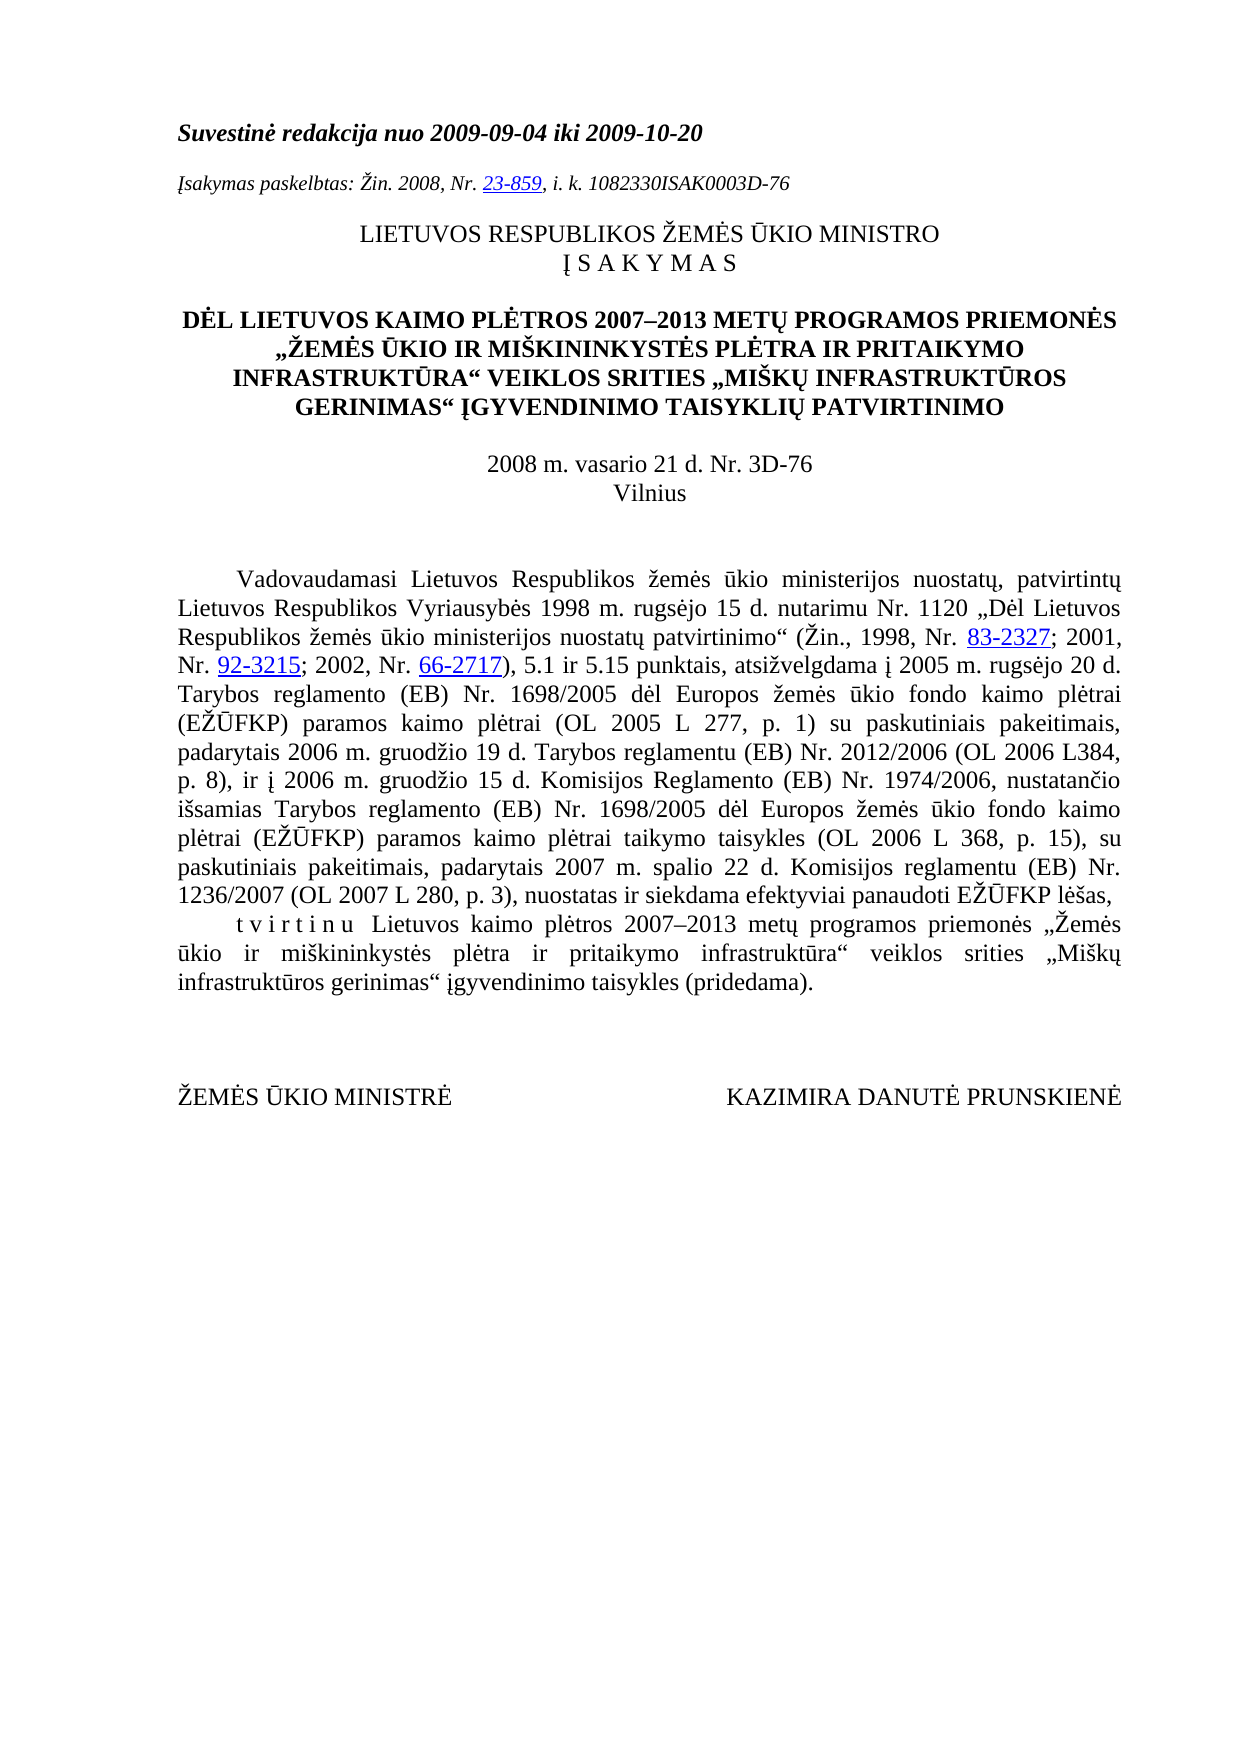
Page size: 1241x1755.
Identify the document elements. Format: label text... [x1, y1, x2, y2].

text ŽEMĖS ŪKIO MINISTRĖ KAZIMIRA DANUTĖ PRUNSKIENĖ [177, 1082, 1122, 1110]
text Suvestinė redakcija nuo 2009-09-04 iki 2009-10-20 [177, 118, 1122, 147]
text LIETUVOS RESPUBLIKOS ŽEMĖS ŪKIO MINISTRO [177, 219, 1122, 248]
text Vadovaudamasi Lietuvos Respublikos žemės ūkio ministerijos nuostatų, patvirtintų Lietuvos Respublikos Vyriausybės 1998 m. rugsėjo 15 d. nutarimu Nr. 1120 „Dėl Lietuvos Respublikos žemės ūkio ministerijos nuostatų patvirtinimo“ (Žin., 1998, Nr. 83-2327; 2001, Nr. 92-3215; 2002, Nr. 66-2717), 5.1 ir 5.15 punktais, atsižvelgdama į 2005 m. rugsėjo 20 d. Tarybos reglamento (EB) Nr. 1698/2005 dėl Europos žemės ūkio fondo kaimo plėtrai (EŽŪFKP) paramos kaimo plėtrai (OL 2005 L 277, p. 1) su paskutiniais pakeitimais, padarytais 2006 m. gruodžio 19 d. Tarybos reglamentu (EB) Nr. 2012/2006 (OL 2006 L384, p. 8), ir į 2006 m. gruodžio 15 d. Komisijos Reglamento (EB) Nr. 1974/2006, nustatančio išsamias Tarybos reglamento (EB) Nr. 1698/2005 dėl Europos žemės ūkio fondo kaimo plėtrai (EŽŪFKP) paramos kaimo plėtrai taikymo taisykles (OL 2006 L 368, p. 15), su paskutiniais pakeitimais, padarytais 2007 m. spalio 22 d. Komisijos reglamentu (EB) Nr. 1236/2007 (OL 2007 L 280, p. 3), nuostatas ir siekdama efektyviai panaudoti EŽŪFKP lėšas, [177, 564, 1122, 909]
text ĮSAKYMAS [177, 248, 1122, 277]
text tvirtinu Lietuvos kaimo plėtros 2007–2013 metų programos priemonės „Žemės ūkio ir miškininkystės plėtra ir pritaikymo infrastruktūra“ veiklos srities „Miškų infrastruktūros gerinimas“ įgyvendinimo taisykles (pridedama). [177, 909, 1122, 995]
text 2008 m. vasario 21 d. Nr. 3D-76 [177, 449, 1122, 478]
text Vilnius [177, 478, 1122, 507]
text DĖL LIETUVOS KAIMO PLĖTROS 2007–2013 METŲ PROGRAMOS PRIEMONĖS „ŽEMĖS ŪKIO IR MIŠKININKYSTĖS PLĖTRA IR PRITAIKYMO INFRASTRUKTŪRA“ VEIKLOS SRITIES „MIŠKŲ INFRASTRUKTŪROS GERINIMAS“ ĮGYVENDINIMO TAISYKLIŲ PATVIRTINIMO [177, 305, 1122, 420]
text Įsakymas paskelbtas: Žin. 2008, Nr. 23-859, i. k. 1082330ISAK0003D-76 [177, 171, 1122, 195]
